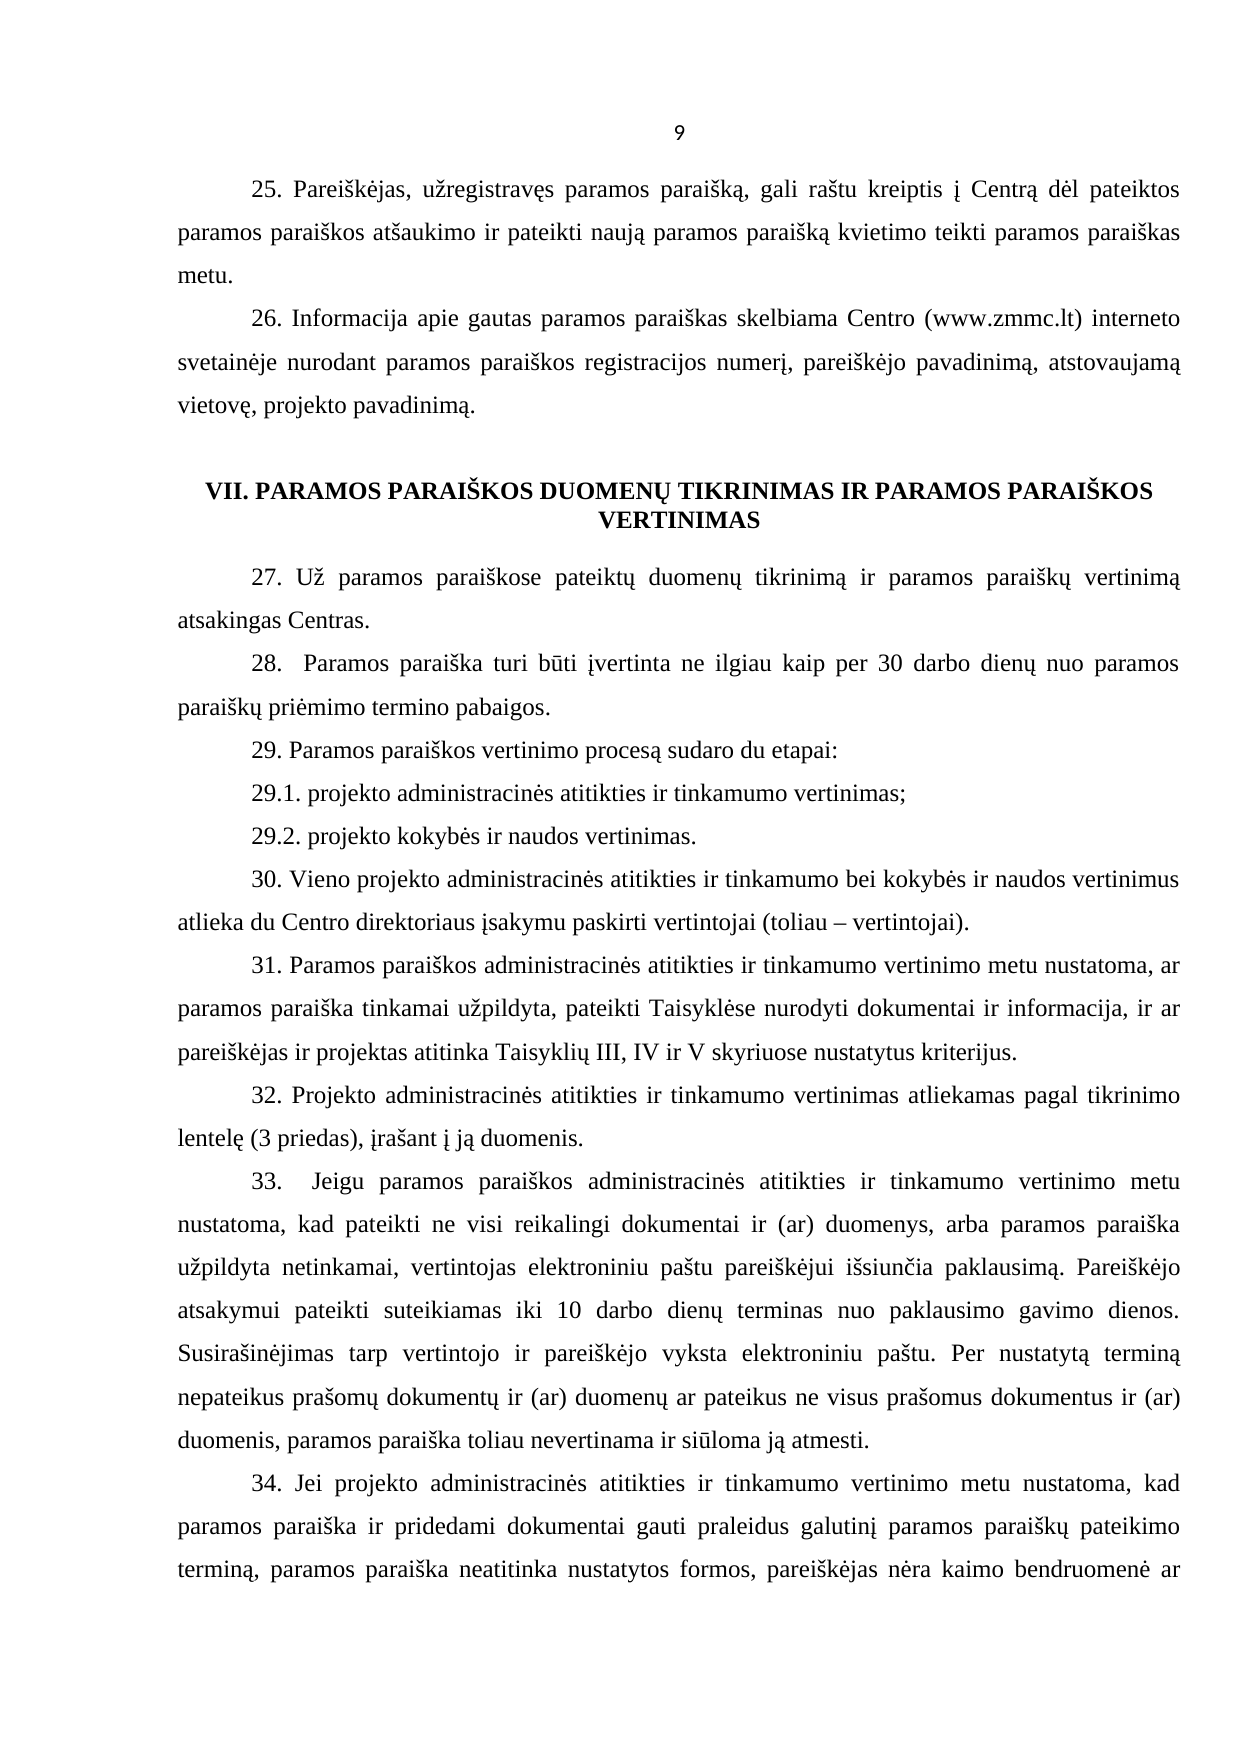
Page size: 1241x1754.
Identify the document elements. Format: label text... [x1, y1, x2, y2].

text 30. Vieno projekto administracinės atitikties ir tinkamumo bei kokybės ir naudos vertinimus atlieka du Centro direktoriaus įsakymu paskirti vertintojai (toliau – vertintojai). [177, 864, 1181, 936]
text 29.1. projekto administracinės atitikties ir tinkamumo vertinimas; [177, 778, 1181, 807]
text 29. Paramos paraiškos vertinimo procesą sudaro du etapai: [177, 735, 1181, 763]
text 26. Informacija apie gautas paramos paraiškas skelbiama Centro (www.zmmc.lt) interneto svetainėje nurodant paramos paraiškos registracijos numerį, pareiškėjo pavadinimą, atstovaujamą vietovę, projekto pavadinimą. [177, 303, 1181, 418]
text 33. Jeigu paramos paraiškos administracinės atitikties ir tinkamumo vertinimo metu nustatoma, kad pateikti ne visi reikalingi dokumentai ir (ar) duomenys, arba paramos paraiška užpildyta netinkamai, vertintojas elektroniniu paštu pareiškėjui išsiunčia paklausimą. Pareiškėjo atsakymui pateikti suteikiamas iki 10 darbo dienų terminas nuo paklausimo gavimo dienos. Susirašinėjimas tarp vertintojo ir pareiškėjo vyksta elektroniniu paštu. Per nustatytą terminą nepateikus prašomų dokumentų ir (ar) duomenų ar pateikus ne visus prašomus dokumentus ir (ar) duomenis, paramos paraiška toliau nevertinama ir siūloma ją atmesti. [177, 1166, 1181, 1453]
text VII. PARAMOS PARAIŠKOS DUOMENŲ TIKRINIMAS IR PARAMOS PARAIŠKOS vertinimas [177, 476, 1181, 533]
text 27. Už paramos paraiškose pateiktų duomenų tikrinimą ir paramos paraiškų vertinimą atsakingas Centras. [177, 562, 1181, 634]
text 28. Paramos paraiška turi būti įvertinta ne ilgiau kaip per 30 darbo dienų nuo paramos paraiškų priėmimo termino pabaigos. [177, 648, 1181, 720]
text 32. Projekto administracinės atitikties ir tinkamumo vertinimas atliekamas pagal tikrinimo lentelę (3 priedas), įrašant į ją duomenis. [177, 1080, 1181, 1152]
text 25. Pareiškėjas, užregistravęs paramos paraišką, gali raštu kreiptis į Centrą dėl pateiktos paramos paraiškos atšaukimo ir pateikti naują paramos paraišką kvietimo teikti paramos paraiškas metu. [177, 174, 1181, 289]
text 34. Jei projekto administracinės atitikties ir tinkamumo vertinimo metu nustatoma, kad paramos paraiška ir pridedami dokumentai gauti praleidus galutinį paramos paraiškų pateikimo terminą, paramos paraiška neatitinka nustatytos formos, pareiškėjas nėra kaimo bendruomenė ar [177, 1468, 1181, 1583]
text 29.2. projekto kokybės ir naudos vertinimas. [177, 821, 1181, 850]
text 31. Paramos paraiškos administracinės atitikties ir tinkamumo vertinimo metu nustatoma, ar paramos paraiška tinkamai užpildyta, pateikti Taisyklėse nurodyti dokumentai ir informacija, ir ar pareiškėjas ir projektas atitinka Taisyklių III, IV ir V skyriuose nustatytus kriterijus. [177, 950, 1181, 1065]
